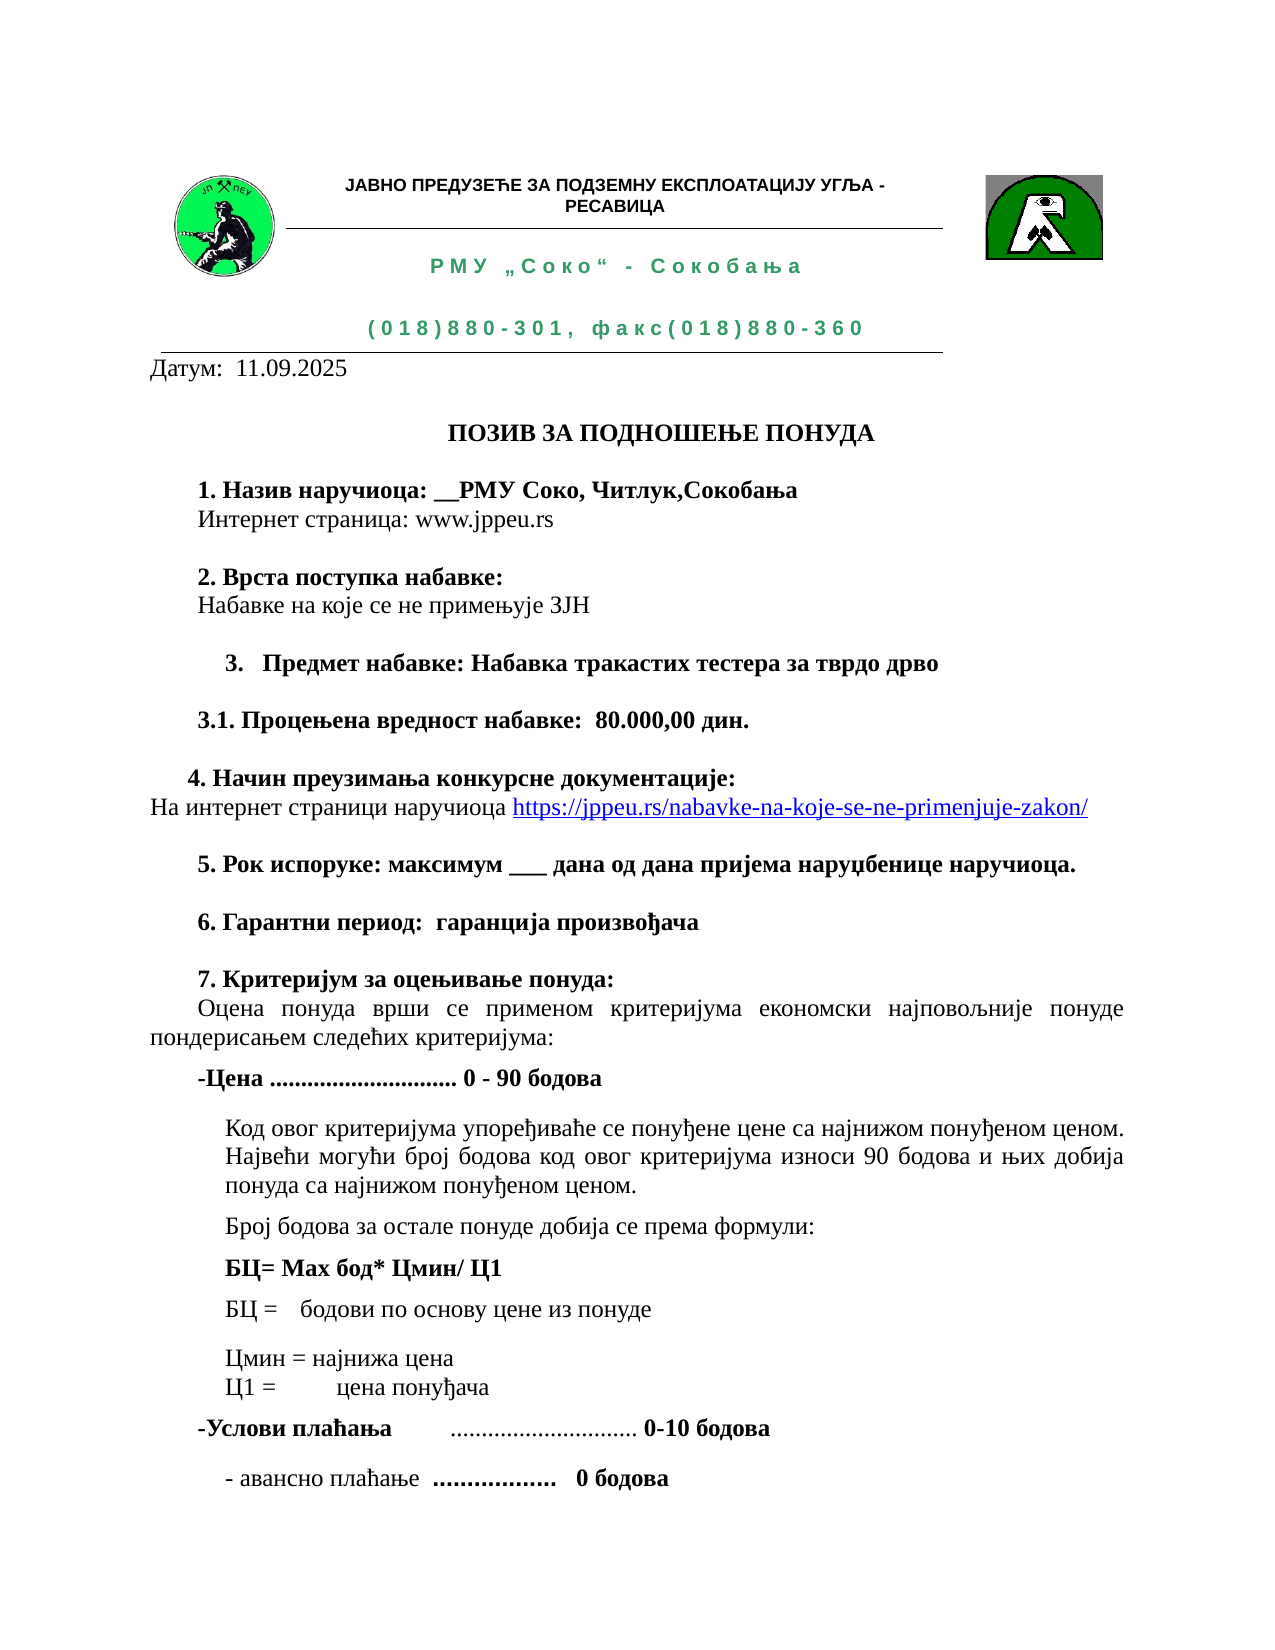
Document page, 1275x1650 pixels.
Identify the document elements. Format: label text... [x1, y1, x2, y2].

list Предмет набавке: Набавка тракастих тестера за тврдо дрво [225, 648, 1125, 677]
text БЦ= Маx бод* Цмин/ Ц1 [225, 1253, 1125, 1281]
text 6. Гарантни период: гаранција произвођача [150, 907, 1125, 936]
text ПОЗИВ ЗА ПОДНОШЕЊЕ ПОНУДА [150, 418, 1125, 447]
table_header ЈАВНО ПРЕДУЗЕЋЕ ЗА ПОДЗЕМНУ ЕКСПЛОАТАЦИЈУ УГЉА - РЕСАВИЦА [286, 150, 943, 228]
text - авансно плаћање .................. 0 бодова [225, 1463, 1125, 1492]
text На интернет страници наручиоца https://jppeu.rs/nabavke-na-koje-se-ne-primenjuje-zakon/ [150, 792, 1125, 821]
text Датум: 11.09.2025 [150, 353, 1125, 382]
text 1. Назив наручиоца: __РМУ Соко, Читлук,Сокобања [150, 476, 1125, 504]
text Интернет страница: www.jppeu.rs [150, 504, 1125, 533]
picture [985, 175, 1103, 260]
text Цмин = најнижа цена [225, 1343, 1125, 1372]
table_header [943, 150, 1145, 352]
table_header [161, 150, 286, 352]
text 7. Критеријум за оцењивање понуда: [150, 964, 1125, 993]
text 5. Рок испоруке: максимум ___ дана од дана пријема наруџбенице наручиоца. [150, 849, 1125, 878]
text 2. Врста поступка набавке: [150, 562, 1125, 591]
text Број бодова за остале понуде добија се према формули: [225, 1211, 1125, 1240]
text -Цена .............................. 0 - 90 бодова [150, 1063, 1125, 1092]
text БЦ = бодови по основу цене из понуде [225, 1294, 1125, 1323]
text Оцена понуда врши се применом критеријума економски најповољније понуде пондерисањем следећих критеријума: [150, 993, 1125, 1051]
table_cell РМУ „Соко“ - Сокобања (018)880-301, факс(018)880-360 [286, 229, 943, 352]
text Код овог критеријума упоређиваће се понуђене цене са најнижом понуђеном ценом. Највећи могући број бодова код овог критеријума износи 90 бодова и њих добија понуда са најнижом понуђеном ценом. [225, 1113, 1125, 1199]
text 3.1. Процењена вредност набавке: 80.000,00 дин. [150, 706, 1125, 734]
text -Услови плаћања .............................. 0-10 бодова [150, 1413, 1125, 1442]
picture [173, 175, 275, 277]
text Набавке на које се не примењује ЗЈН [150, 591, 1125, 619]
text 4. Начин преузимања конкурсне документације: [150, 763, 1125, 792]
text Ц1 = цена понуђача [225, 1372, 1125, 1401]
